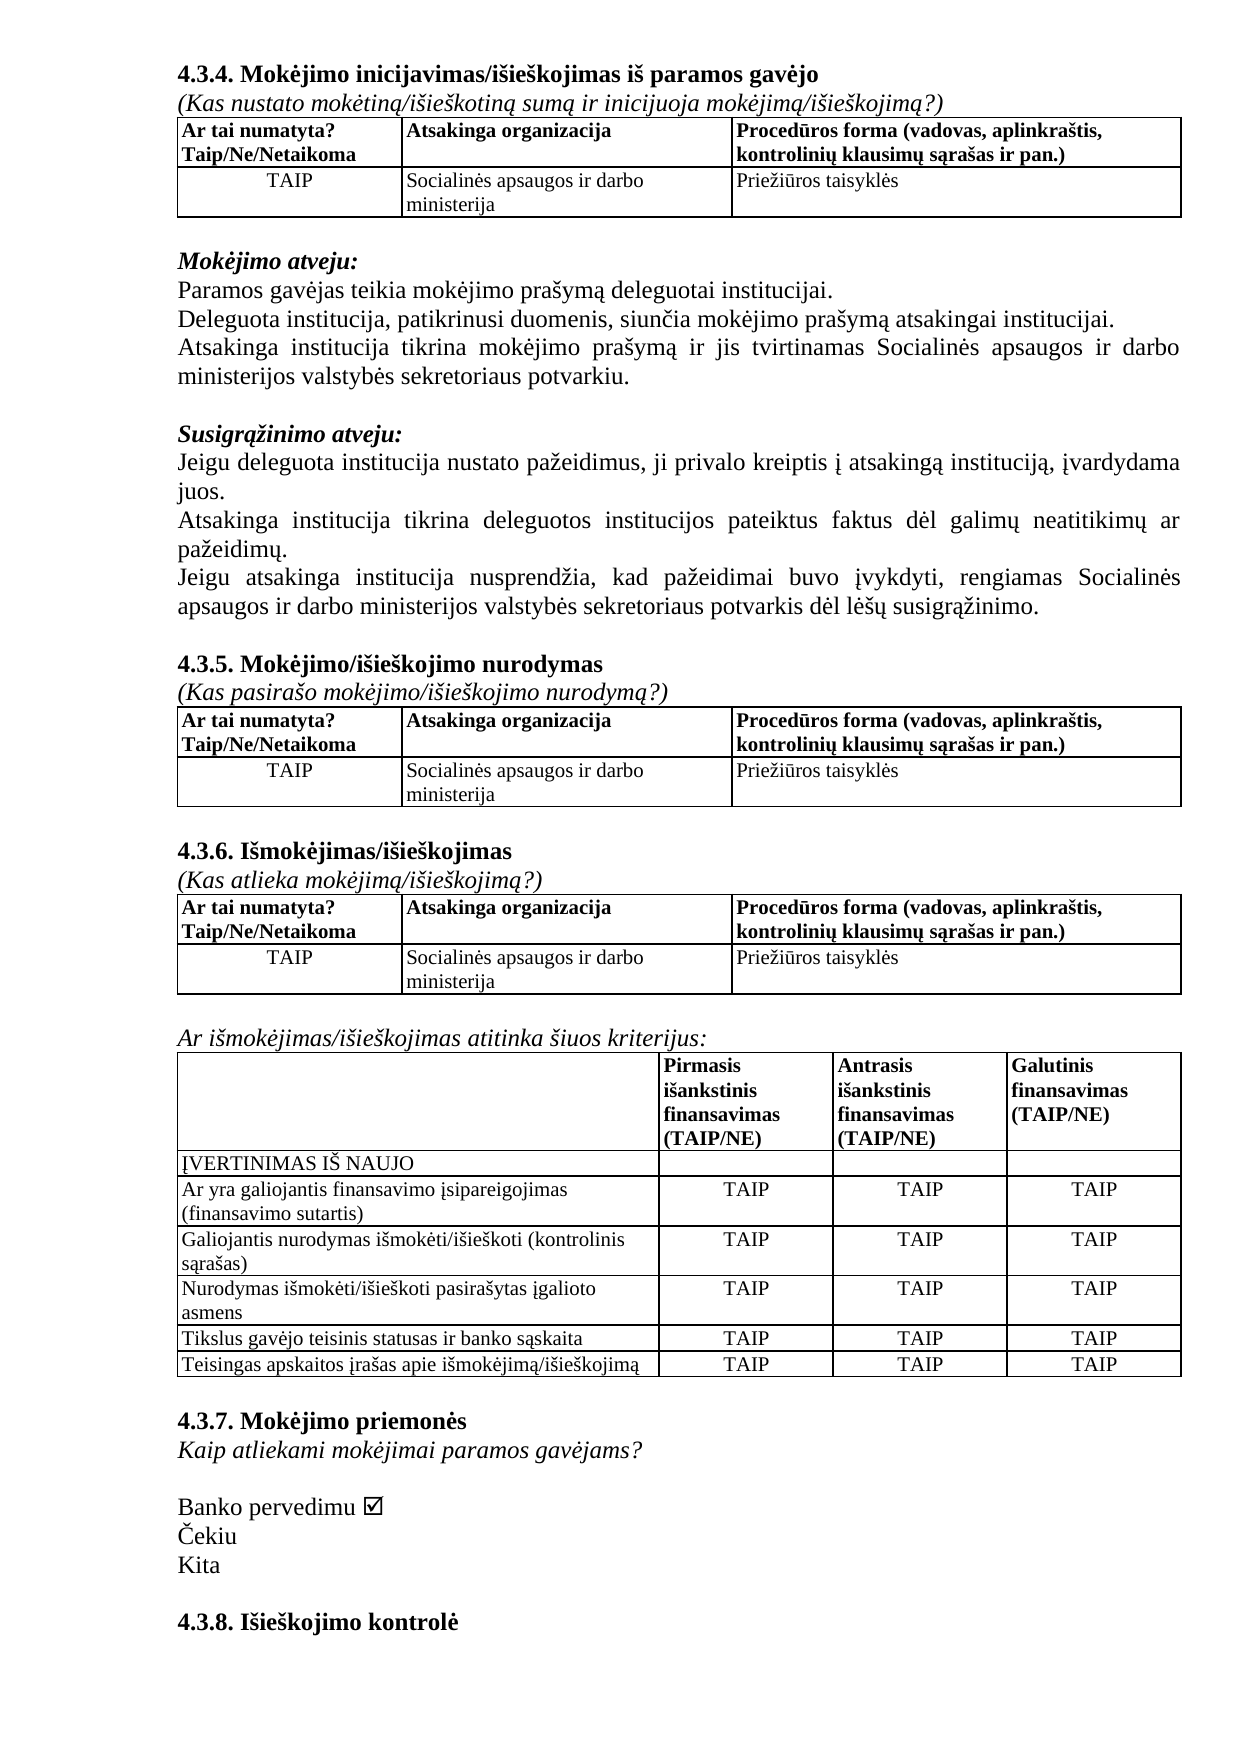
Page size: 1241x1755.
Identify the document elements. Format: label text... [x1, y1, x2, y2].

table_cell Priežiūros taisyklės [733, 168, 1180, 216]
text Jeigu deleguota institucija nustato pažeidimus, ji privalo kreiptis į atsakingą instituciją, įvardydama juos. [177, 447, 1181, 505]
table_header [178, 1053, 658, 1150]
table_cell Tikslus gavėjo teisinis statusas ir banko sąskaita [178, 1326, 658, 1350]
table_cell TAIP [660, 1352, 832, 1376]
table_cell TAIP [834, 1227, 1006, 1275]
text 4.3.6. Išmokėjimas/išieškojimas [177, 836, 1181, 865]
table_cell TAIP [660, 1177, 832, 1225]
text 4.3.5. Mokėjimo/išieškojimo nurodymas [177, 649, 1181, 677]
table_cell Galiojantis nurodymas išmokėti/išieškoti (kontrolinis sąrašas) [178, 1227, 658, 1275]
text Mokėjimo atveju: [177, 246, 1181, 275]
table_cell Socialinės apsaugos ir darbo ministerija [403, 168, 731, 216]
table_cell TAIP [1008, 1177, 1180, 1225]
table_cell TAIP [834, 1177, 1006, 1225]
table_cell TAIP [1008, 1276, 1180, 1324]
table_cell TAIP [660, 1276, 832, 1324]
text Kaip atliekami mokėjimai paramos gavėjams? [177, 1435, 1181, 1463]
table_header Procedūros forma (vadovas, aplinkraštis, kontrolinių klausimų sąrašas ir pan.) [733, 895, 1180, 943]
table_cell TAIP [834, 1276, 1006, 1324]
table_cell TAIP [178, 758, 401, 806]
table_header Atsakinga organizacija [403, 895, 731, 943]
text 4.3.7. Mokėjimo priemonės [177, 1406, 1181, 1435]
text Paramos gavėjas teikia mokėjimo prašymą deleguotai institucijai. [177, 275, 1181, 304]
table_header Procedūros forma (vadovas, aplinkraštis, kontrolinių klausimų sąrašas ir pan.) [733, 708, 1180, 756]
text Atsakinga institucija tikrina mokėjimo prašymą ir jis tvirtinamas Socialinės apsaugos ir darbo ministerijos valstybės sekretoriaus potvarkiu. [177, 332, 1181, 390]
text (Kas nustato mokėtiną/išieškotiną sumą ir inicijuoja mokėjimą/išieškojimą?) [177, 88, 1181, 117]
table_cell TAIP [1008, 1227, 1180, 1275]
text Čekiu [177, 1521, 1181, 1550]
text Deleguota institucija, patikrinusi duomenis, siunčia mokėjimo prašymą atsakingai institucijai. [177, 304, 1181, 332]
table_header Antrasis išankstinis finansavimas (TAIP/NE) [834, 1053, 1006, 1150]
table_cell [834, 1151, 1006, 1175]
text 4.3.4. Mokėjimo inicijavimas/išieškojimas iš paramos gavėjo [177, 59, 1181, 88]
table_cell TAIP [1008, 1352, 1180, 1376]
table_cell Socialinės apsaugos ir darbo ministerija [403, 758, 731, 806]
text (Kas pasirašo mokėjimo/išieškojimo nurodymą?) [177, 677, 1181, 706]
table_cell Priežiūros taisyklės [733, 758, 1180, 806]
text Susigrąžinimo atveju: [177, 419, 1181, 447]
table_cell TAIP [660, 1227, 832, 1275]
table_cell TAIP [660, 1326, 832, 1350]
table_header Pirmasis išankstinis finansavimas (TAIP/NE) [660, 1053, 832, 1150]
table_header Galutinis finansavimas (TAIP/NE) [1008, 1053, 1180, 1150]
table_cell TAIP [1008, 1326, 1180, 1350]
table_header Ar tai numatyta? Taip/Ne/Netaikoma [178, 708, 401, 756]
text Kita [177, 1550, 1181, 1578]
table_cell TAIP [178, 168, 401, 216]
text Atsakinga institucija tikrina deleguotos institucijos pateiktus faktus dėl galimų neatitikimų ar pažeidimų. [177, 505, 1181, 562]
table_cell Nurodymas išmokėti/išieškoti pasirašytas įgalioto asmens [178, 1276, 658, 1324]
text Banko pervedimu  [177, 1492, 1181, 1521]
table_header Ar tai numatyta? Taip/Ne/Netaikoma [178, 895, 401, 943]
table_cell ĮVERTINIMAS IŠ NAUJO [178, 1151, 658, 1175]
text Jeigu atsakinga institucija nusprendžia, kad pažeidimai buvo įvykdyti, rengiamas Socialinės apsaugos ir darbo ministerijos valstybės sekretoriaus potvarkis dėl lėšų susigrąžinimo. [177, 562, 1181, 620]
text 4.3.8. Išieškojimo kontrolė [177, 1607, 1181, 1636]
table_header Atsakinga organizacija [403, 118, 731, 166]
table_header Ar tai numatyta? Taip/Ne/Netaikoma [178, 118, 401, 166]
table_header Procedūros forma (vadovas, aplinkraštis, kontrolinių klausimų sąrašas ir pan.) [733, 118, 1180, 166]
table_cell TAIP [834, 1352, 1006, 1376]
table_header Atsakinga organizacija [403, 708, 731, 756]
table_cell Teisingas apskaitos įrašas apie išmokėjimą/išieškojimą [178, 1352, 658, 1376]
table_cell TAIP [178, 945, 401, 993]
table_cell [660, 1151, 832, 1175]
text Ar išmokėjimas/išieškojimas atitinka šiuos kriterijus: [177, 1023, 1181, 1052]
table_cell [1008, 1151, 1180, 1175]
text (Kas atlieka mokėjimą/išieškojimą?) [177, 865, 1181, 893]
table_cell Ar yra galiojantis finansavimo įsipareigojimas (finansavimo sutartis) [178, 1177, 658, 1225]
table_cell Socialinės apsaugos ir darbo ministerija [403, 945, 731, 993]
table_cell Priežiūros taisyklės [733, 945, 1180, 993]
table_cell TAIP [834, 1326, 1006, 1350]
